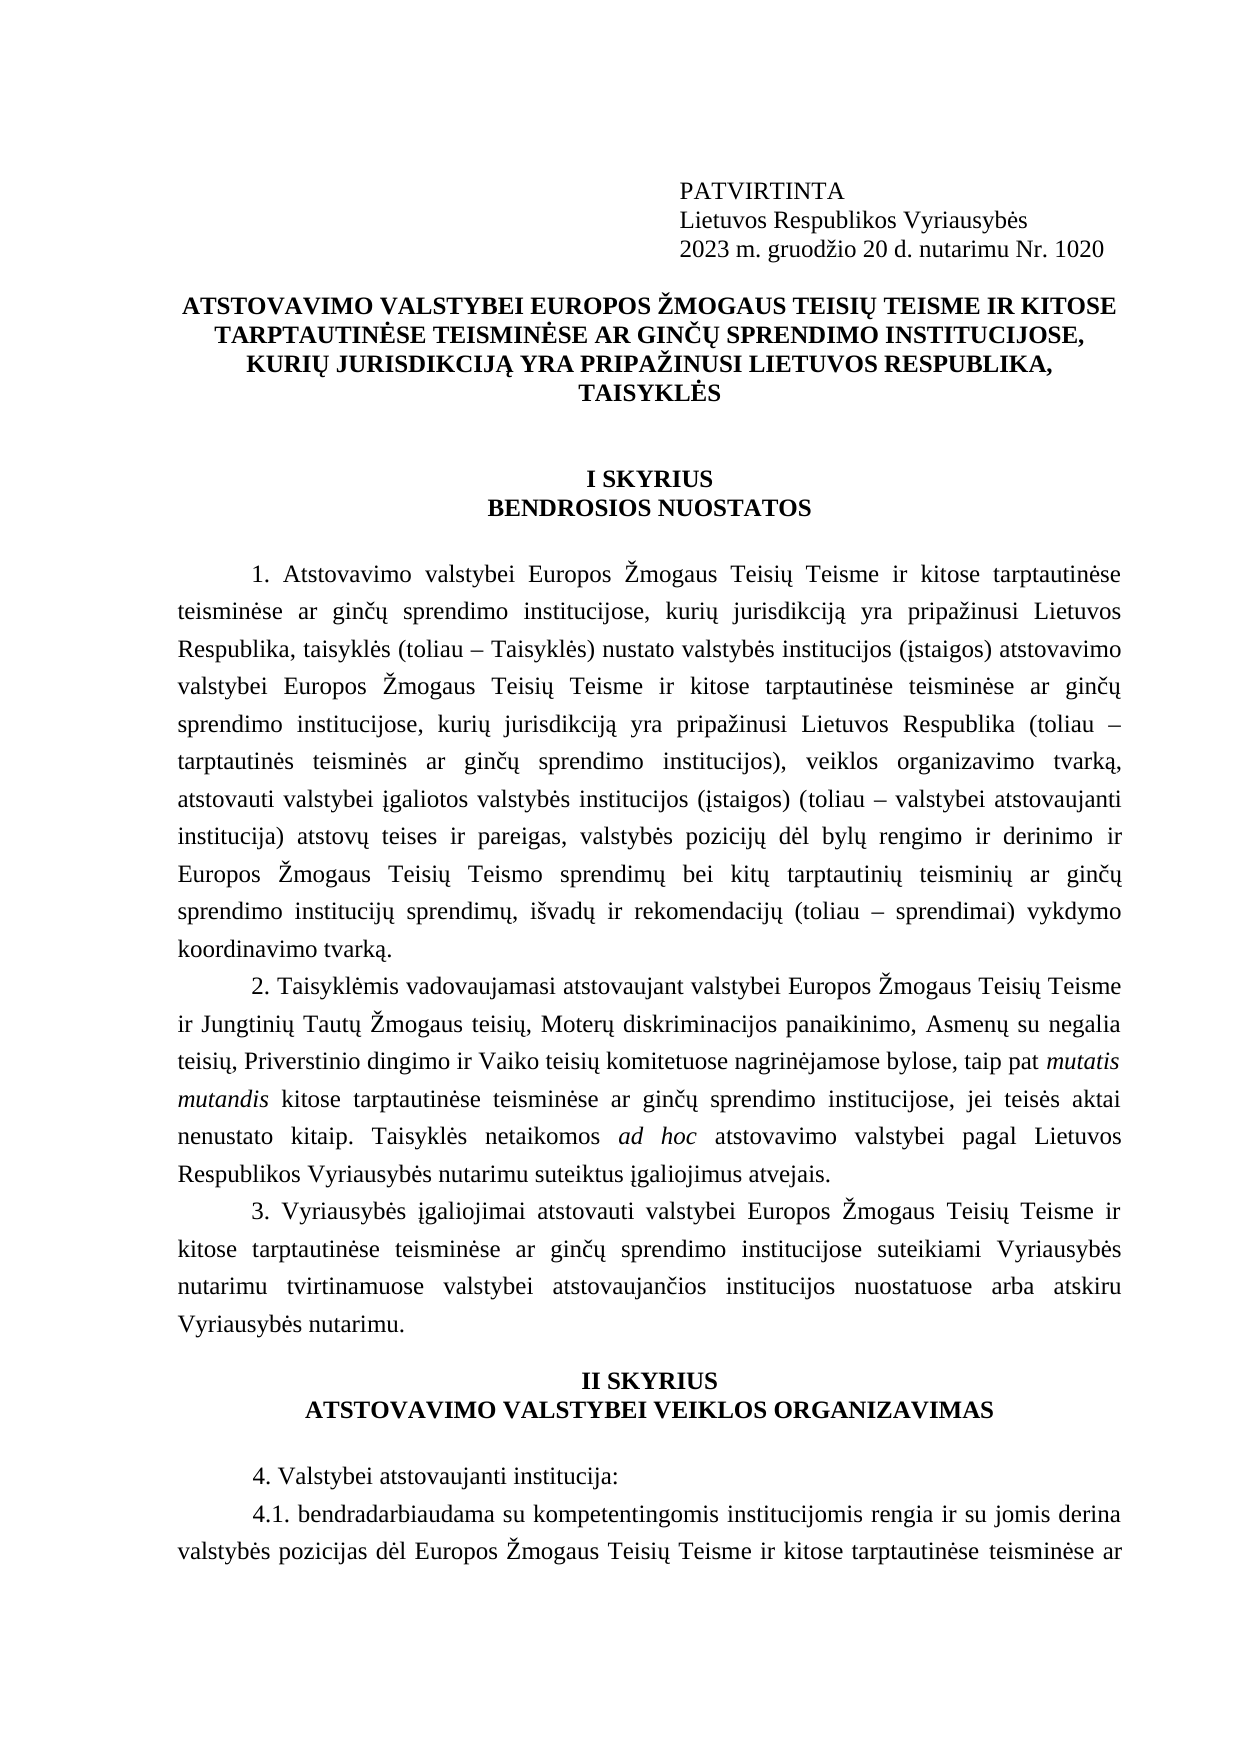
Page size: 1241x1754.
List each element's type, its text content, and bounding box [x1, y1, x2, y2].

text 1. Atstovavimo valstybei Europos Žmogaus Teisių Teisme ir kitose tarptautinėse teisminėse ar ginčų sprendimo institucijose, kurių jurisdikciją yra pripažinusi Lietuvos Respublika, taisyklės (toliau – Taisyklės) nustato valstybės institucijos (įstaigos) atstovavimo valstybei Europos Žmogaus Teisių Teisme ir kitose tarptautinėse teisminėse ar ginčų sprendimo institucijose, kurių jurisdikciją yra pripažinusi Lietuvos Respublika (toliau – tarptautinės teisminės ar ginčų sprendimo institucijos), veiklos organizavimo tvarką, atstovauti valstybei įgaliotos valstybės institucijos (įstaigos) (toliau – valstybei atstovaujanti institucija) atstovų teises ir pareigas, valstybės pozicijų dėl bylų rengimo ir derinimo ir Europos Žmogaus Teisių Teismo sprendimų bei kitų tarptautinių teisminių ar ginčų sprendimo institucijų sprendimų, išvadų ir rekomendacijų (toliau – sprendimai) vykdymo koordinavimo tvarką. [177, 550, 1122, 963]
text 4.1. bendradarbiaudama su kompetentingomis institucijomis rengia ir su jomis derina valstybės pozicijas dėl Europos Žmogaus Teisių Teisme ir kitose tarptautinėse teisminėse ar [177, 1490, 1122, 1565]
text 2. Taisyklėmis vadovaujamasi atstovaujant valstybei Europos Žmogaus Teisių Teisme ir Jungtinių Tautų Žmogaus teisių, Moterų diskriminacijos panaikinimo, Asmenų su negalia teisių, Priverstinio dingimo ir Vaiko teisių komitetuose nagrinėjamose bylose, taip pat mutatis mutandis kitose tarptautinėse teisminėse ar ginčų sprendimo institucijose, jei teisės aktai nenustato kitaip. Taisyklės netaikomos ad hoc atstovavimo valstybei pagal Lietuvos Respublikos Vyriausybės nutarimu suteiktus įgaliojimus atvejais. [177, 963, 1122, 1188]
text I SKYRIUS [177, 464, 1122, 493]
text 4. Valstybei atstovaujanti institucija: [177, 1453, 1122, 1490]
text BENDROSIOS NUOSTATOS [177, 493, 1122, 521]
text Atstovavimo valstybei Europos Žmogaus Teisių Teisme ir kitose tarptautinėse teisminėse ar ginčŲ SPRENDIMO institucijose, KURIŲ JURISDIKCIJĄ YRA PRIPAŽINUSI LIETUVOS RESPUBLIKA, taisyklės [177, 291, 1122, 406]
text 3. Vyriausybės įgaliojimai atstovauti valstybei Europos Žmogaus Teisių Teisme ir kitose tarptautinėse teisminėse ar ginčų sprendimo institucijose suteikiami Vyriausybės nutarimu tvirtinamuose valstybei atstovaujančios institucijos nuostatuose arba atskiru Vyriausybės nutarimu. [177, 1188, 1122, 1338]
text PATVIRTINTA Lietuvos Respublikos Vyriausybės 2023 m. gruodžio 20 d. nutarimu Nr. 1020 [679, 176, 1122, 263]
text II SKYRIUS [177, 1366, 1122, 1395]
text ATSTOVAVIMO VALSTYBEI VEIKLOS ORGANIZAVIMAS [177, 1395, 1122, 1424]
